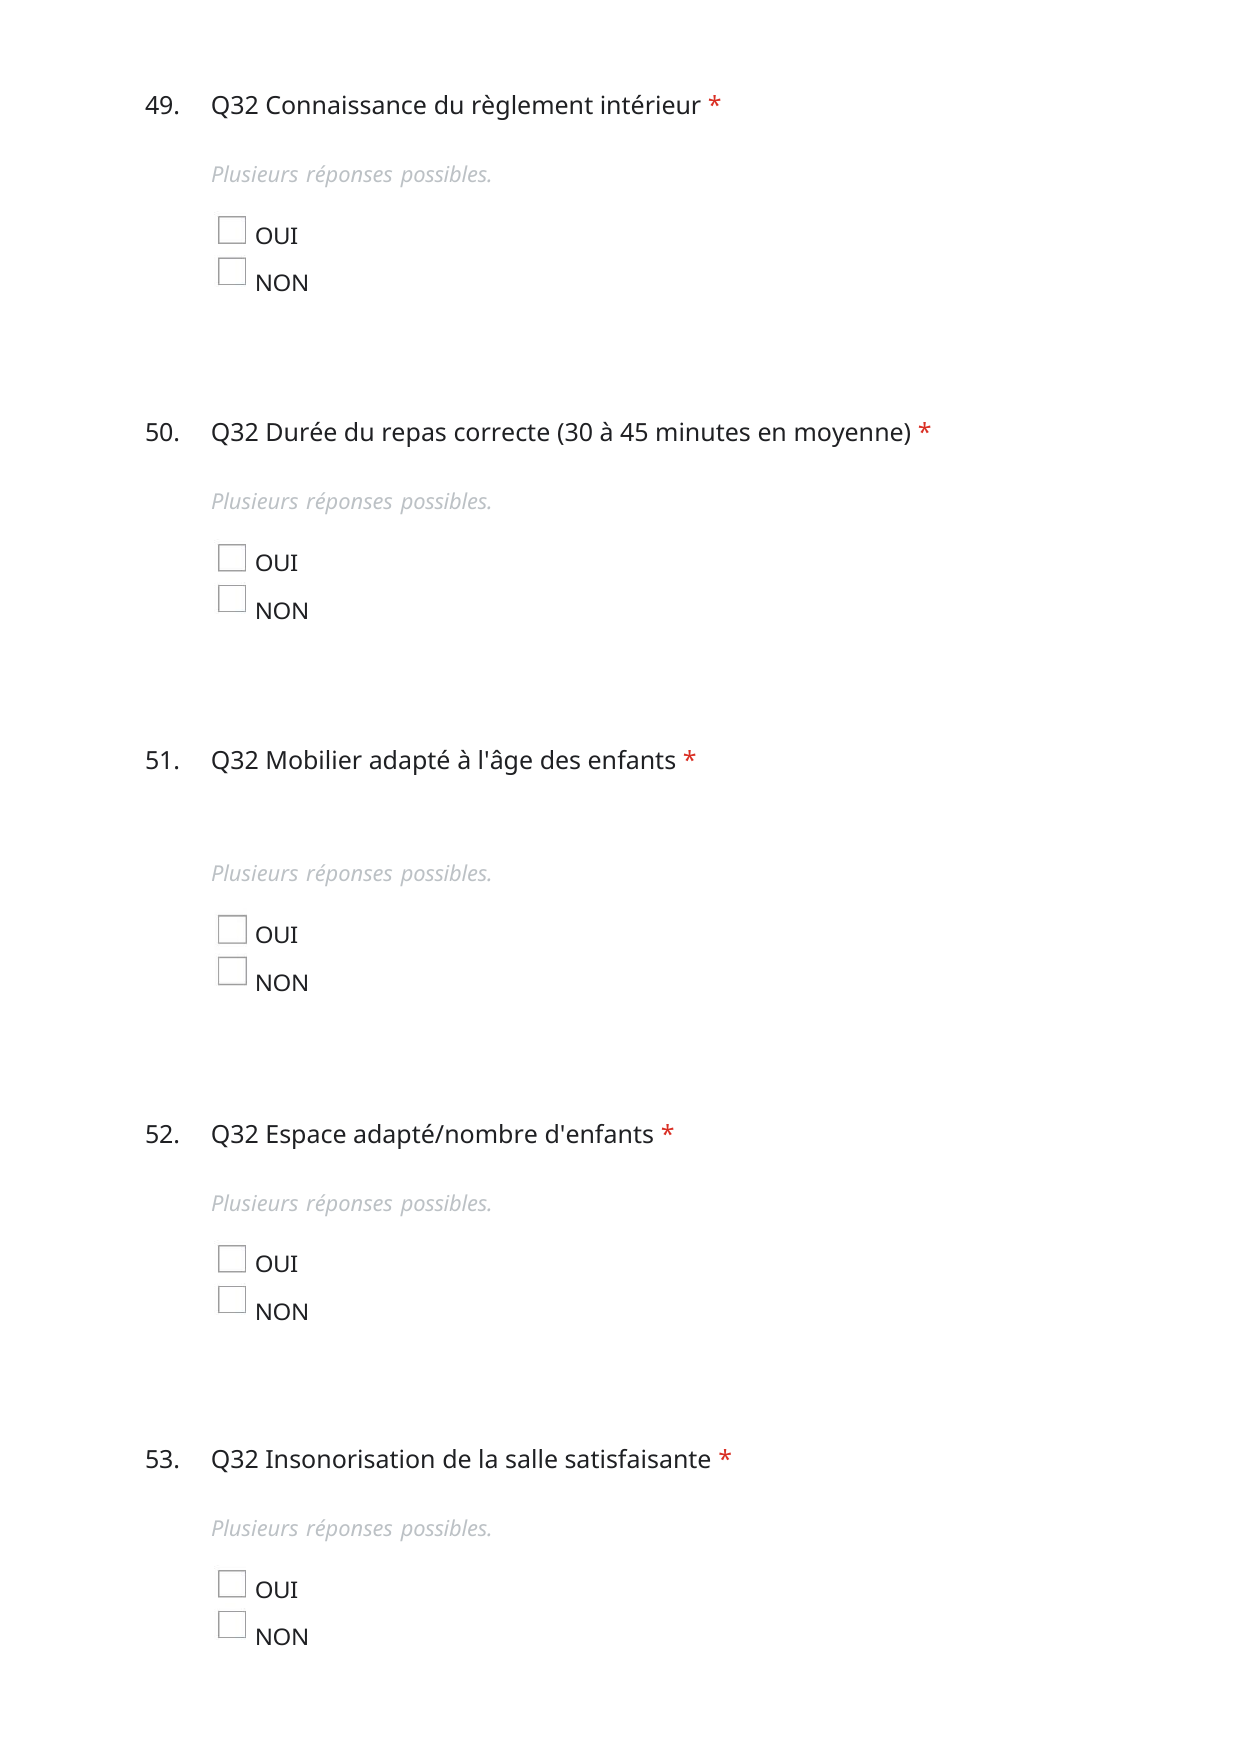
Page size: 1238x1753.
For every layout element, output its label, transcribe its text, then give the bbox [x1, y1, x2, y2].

text OUI NON [254, 1574, 332, 1653]
text Plusieurs réponses possibles. [211, 158, 1154, 188]
text OUI NON [254, 220, 332, 298]
picture [214, 908, 248, 986]
list Q32 Espace adapté/nombre d'enfants * [145, 1116, 1154, 1151]
text Plusieurs réponses possibles. [211, 486, 1154, 516]
picture [214, 1240, 246, 1315]
text OUI NON [254, 547, 332, 626]
list Q32 Mobilier adapté à l'âge des enfants * [145, 743, 1154, 777]
text Plusieurs réponses possibles. [211, 858, 1154, 888]
text OUI NON [254, 1248, 332, 1327]
text OUI NON [254, 919, 332, 998]
picture [214, 211, 246, 287]
picture [214, 539, 246, 614]
list Q32 Durée du repas correcte (30 à 45 minutes en moyenne) * [145, 415, 1154, 449]
list Q32 Insonorisation de la salle satisfaisante * [145, 1441, 1154, 1475]
list Q32 Connaissance du règlement intérieur * [145, 87, 1154, 121]
text Plusieurs réponses possibles. [211, 1188, 1154, 1217]
text Plusieurs réponses possibles. [211, 1512, 1154, 1542]
picture [214, 1565, 246, 1640]
